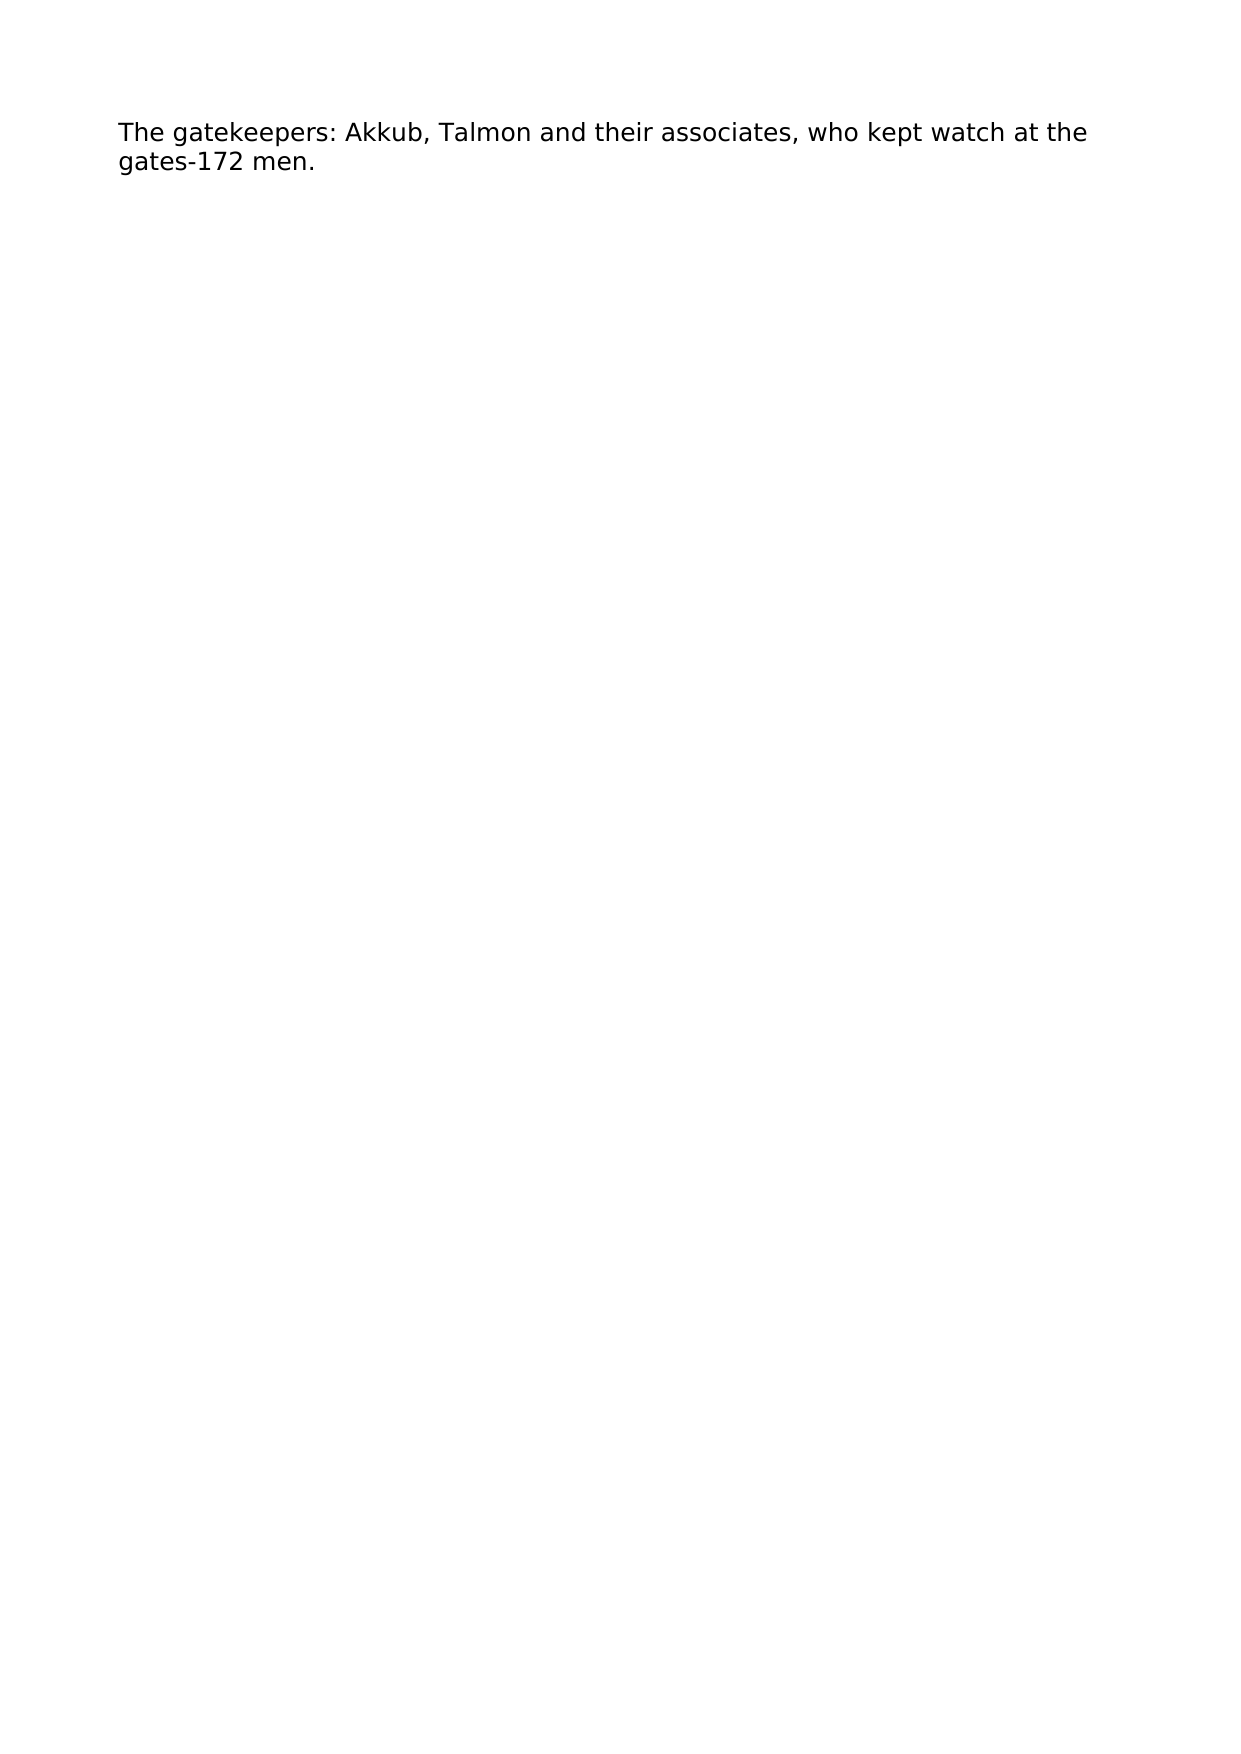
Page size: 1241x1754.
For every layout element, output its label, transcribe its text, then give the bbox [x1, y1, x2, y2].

text The gatekeepers: Akkub, Talmon and their associates, who kept watch at the gates-172 men. [118, 118, 1122, 176]
